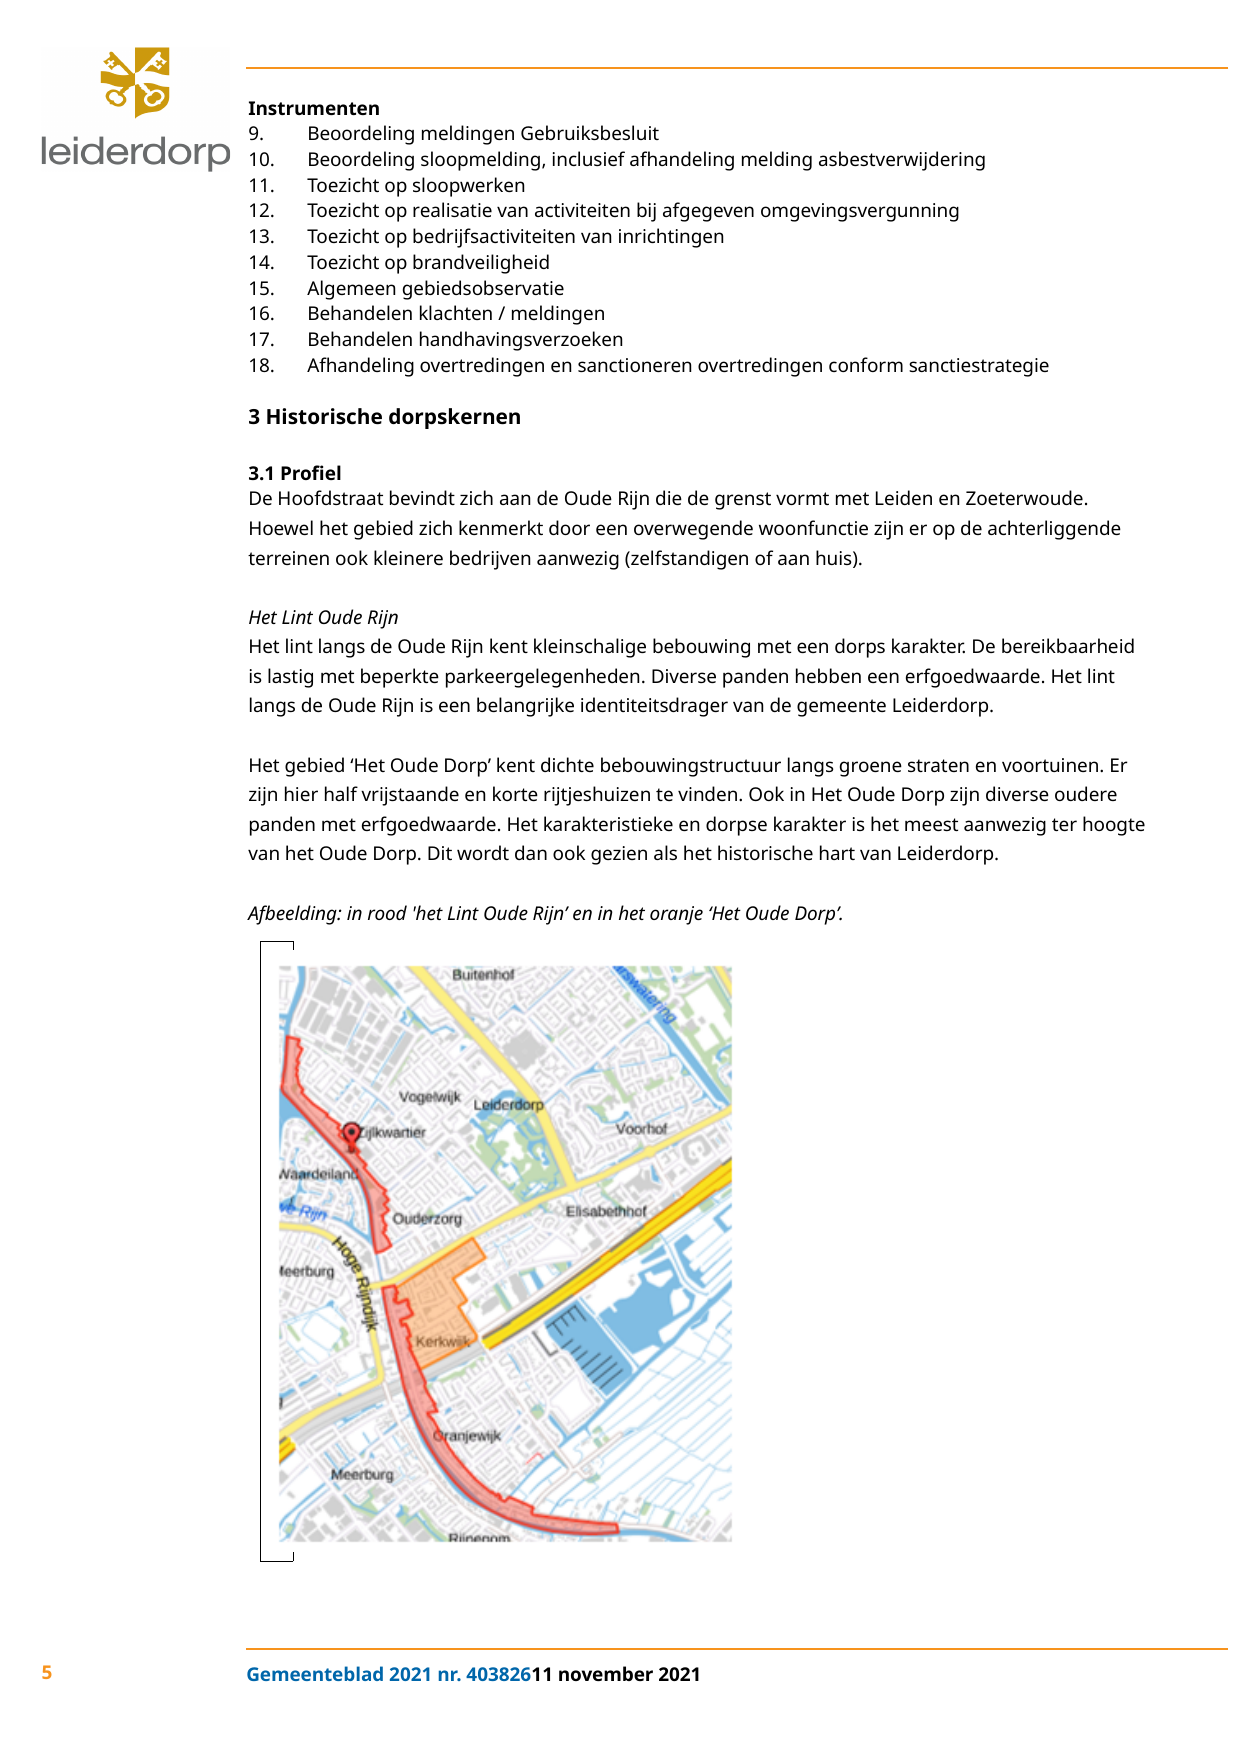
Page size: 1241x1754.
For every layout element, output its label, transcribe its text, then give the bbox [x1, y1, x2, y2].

picture [268, 950, 742, 1552]
text Het lint langs de Oude Rijn kent kleinschalige bebouwing met een dorps karakter. De bereikbaarheid is lastig met beperkte parkeergelegenheden. Diverse panden hebben een erfgoedwaarde. Het lint langs de Oude Rijn is een belangrijke identiteitsdrager van de gemeente Leiderdorp. [248, 633, 1152, 718]
table_cell Toezicht op sloopwerken [248, 172, 1152, 198]
text 3.1 Profiel [248, 460, 1152, 486]
picture [41, 47, 231, 172]
text Het gebied ‘Het Oude Dorp’ kent dichte bebouwingstructuur langs groene straten en voortuinen. Er zijn hier half vrijstaande en korte rijtjeshuizen te vinden. Ook in Het Oude Dorp zijn diverse oudere panden met erfgoedwaarde. Het karakteristieke en dorpse karakter is het meest aanwezig ter hoogte van het Oude Dorp. Dit wordt dan ook gezien als het historische hart van Leiderdorp. [248, 752, 1152, 866]
table_cell Behandelen handhavingsverzoeken [248, 326, 1152, 352]
table_cell Afhandeling overtredingen en sanctioneren overtredingen conform sanctiestrategie [248, 352, 1152, 378]
text Afbeelding: in rood 'het Lint Oude Rijn’ en in het oranje ‘Het Oude Dorp’. [248, 900, 1152, 926]
text 3 Historische dorpskernen [248, 402, 1152, 430]
table_cell Toezicht op realisatie van activiteiten bij afgegeven omgevingsvergunning [248, 198, 1152, 223]
table_cell Behandelen klachten / meldingen [248, 301, 1152, 326]
table_header Instrumenten [248, 95, 1152, 121]
text Het Lint Oude Rijn [248, 604, 1152, 630]
table_cell Toezicht op bedrijfsactiviteiten van inrichtingen [248, 224, 1152, 249]
table_cell Beoordeling meldingen Gebruiksbesluit [248, 121, 1152, 146]
table_cell Beoordeling sloopmelding, inclusief afhandeling melding asbestverwijdering [248, 146, 1152, 172]
table_cell Toezicht op brandveiligheid [248, 249, 1152, 275]
text De Hoofdstraat bevindt zich aan de Oude Rijn die de grenst vormt met Leiden en Zoeterwoude. Hoewel het gebied zich kenmerkt door een overwegende woonfunctie zijn er op de achterliggende terreinen ook kleinere bedrijven aanwezig (zelfstandigen of aan huis). [248, 486, 1152, 571]
table_cell Algemeen gebiedsobservatie [248, 275, 1152, 301]
